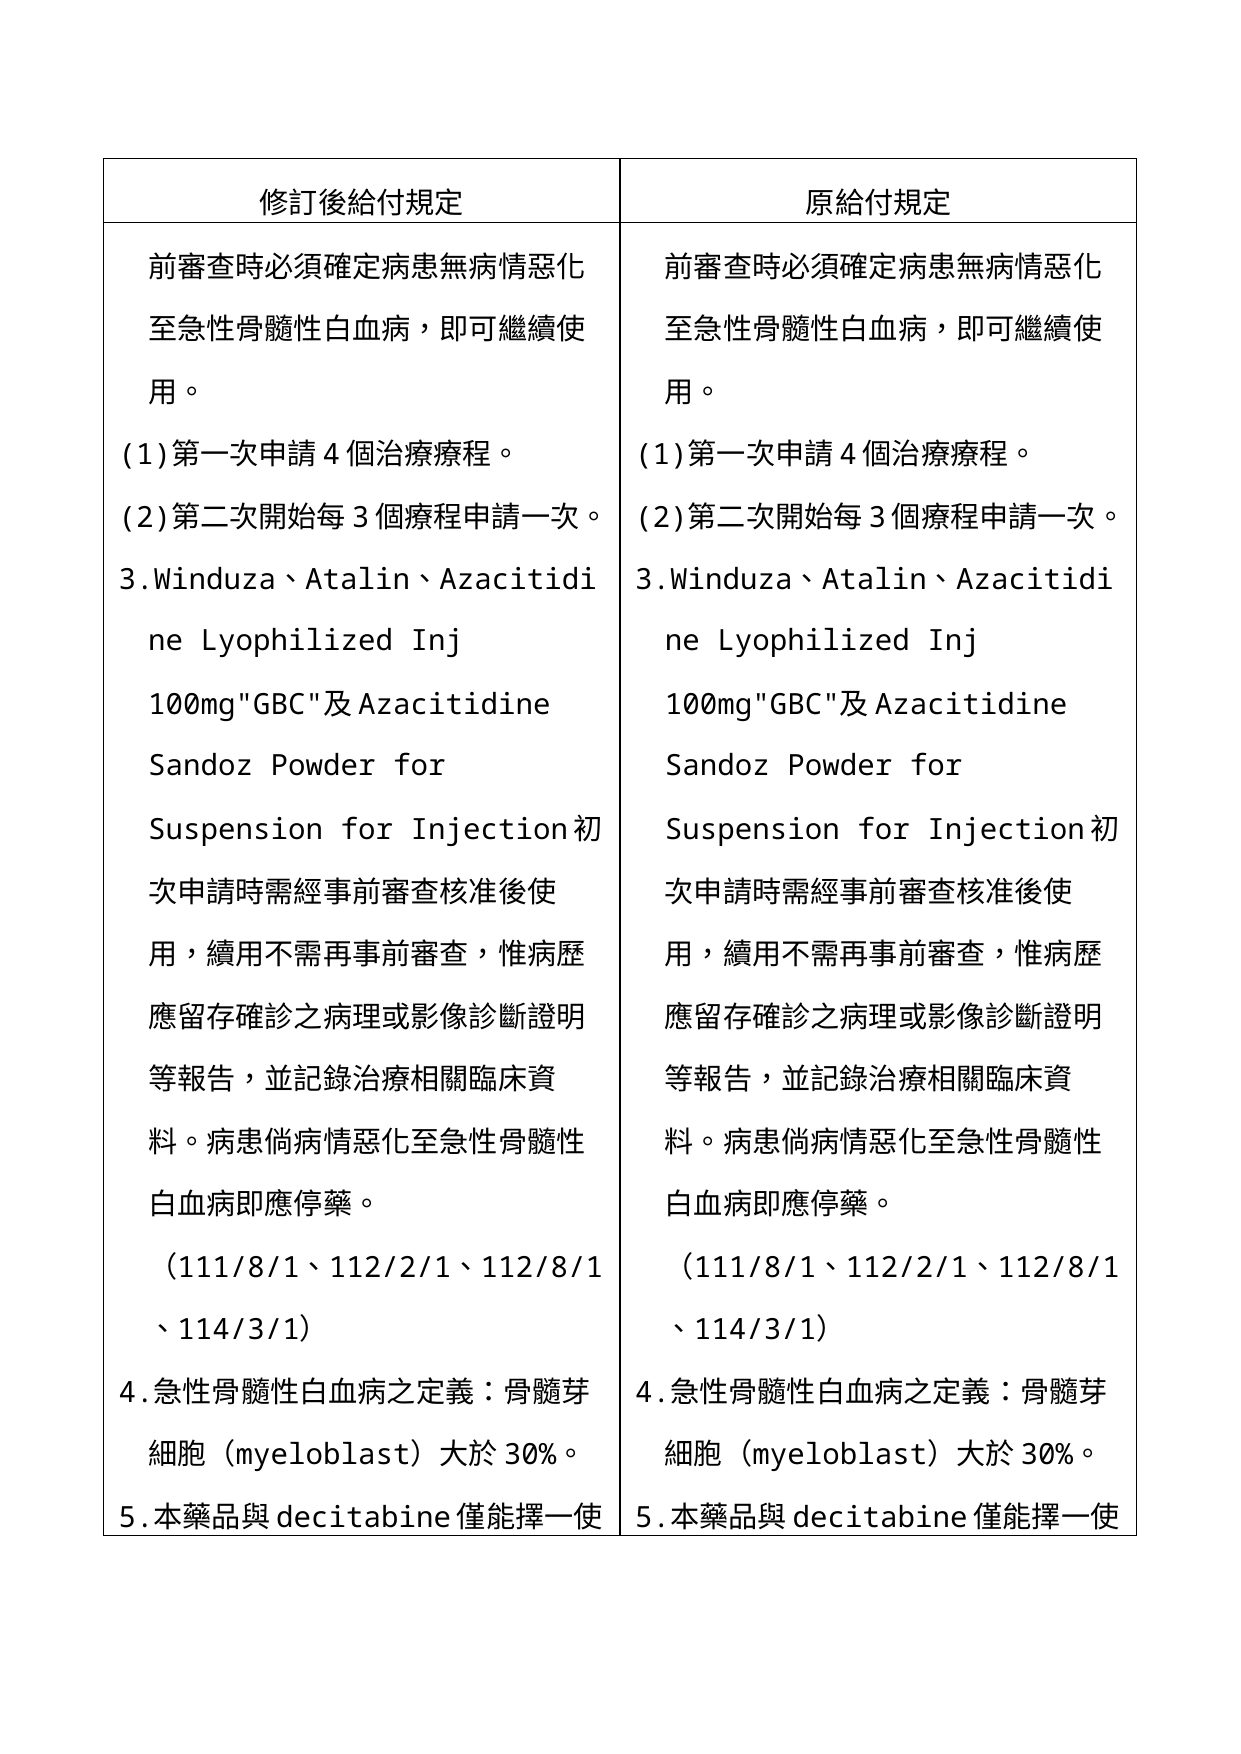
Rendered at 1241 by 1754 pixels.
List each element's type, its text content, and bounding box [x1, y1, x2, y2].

table_header 原給付規定 [621, 159, 1136, 222]
table_cell 前審查時必須確定病患無病情惡化至急性骨髓性白血病，即可繼續使用。 (1)第一次申請4個治療療程。 (2)第二次開始每3個療程申請一次。 3.Winduza、Atalin、Azacitidine Lyophilized Inj 100mg"GBC"及Azacitidine Sandoz Powder for Suspension for Injection初次申請時需經事前審查核准後使用，續用不需再事前審查，惟病歷應留存確診之病理或影像診斷證明等報告，並記錄治療相關臨床資料。病患倘病情惡化至急性骨髓性白血病即應停藥。（111/8/1、112/2/1、112/8/1、114/3/1） 4.急性骨髓性白血病之定義：骨髓芽細胞（myeloblast）大於30%。 5.本藥品與decitabine僅能擇一使 [104, 223, 619, 1535]
table_header 修訂後給付規定 [104, 159, 619, 222]
table_cell 前審查時必須確定病患無病情惡化至急性骨髓性白血病，即可繼續使用。 (1)第一次申請4個治療療程。 (2)第二次開始每3個療程申請一次。 3.Winduza、Atalin、Azacitidine Lyophilized Inj 100mg"GBC"及Azacitidine Sandoz Powder for Suspension for Injection初次申請時需經事前審查核准後使用，續用不需再事前審查，惟病歷應留存確診之病理或影像診斷證明等報告，並記錄治療相關臨床資料。病患倘病情惡化至急性骨髓性白血病即應停藥。（111/8/1、112/2/1、112/8/1、114/3/1） 4.急性骨髓性白血病之定義：骨髓芽細胞（myeloblast）大於30%。 5.本藥品與decitabine僅能擇一使 [621, 223, 1136, 1535]
